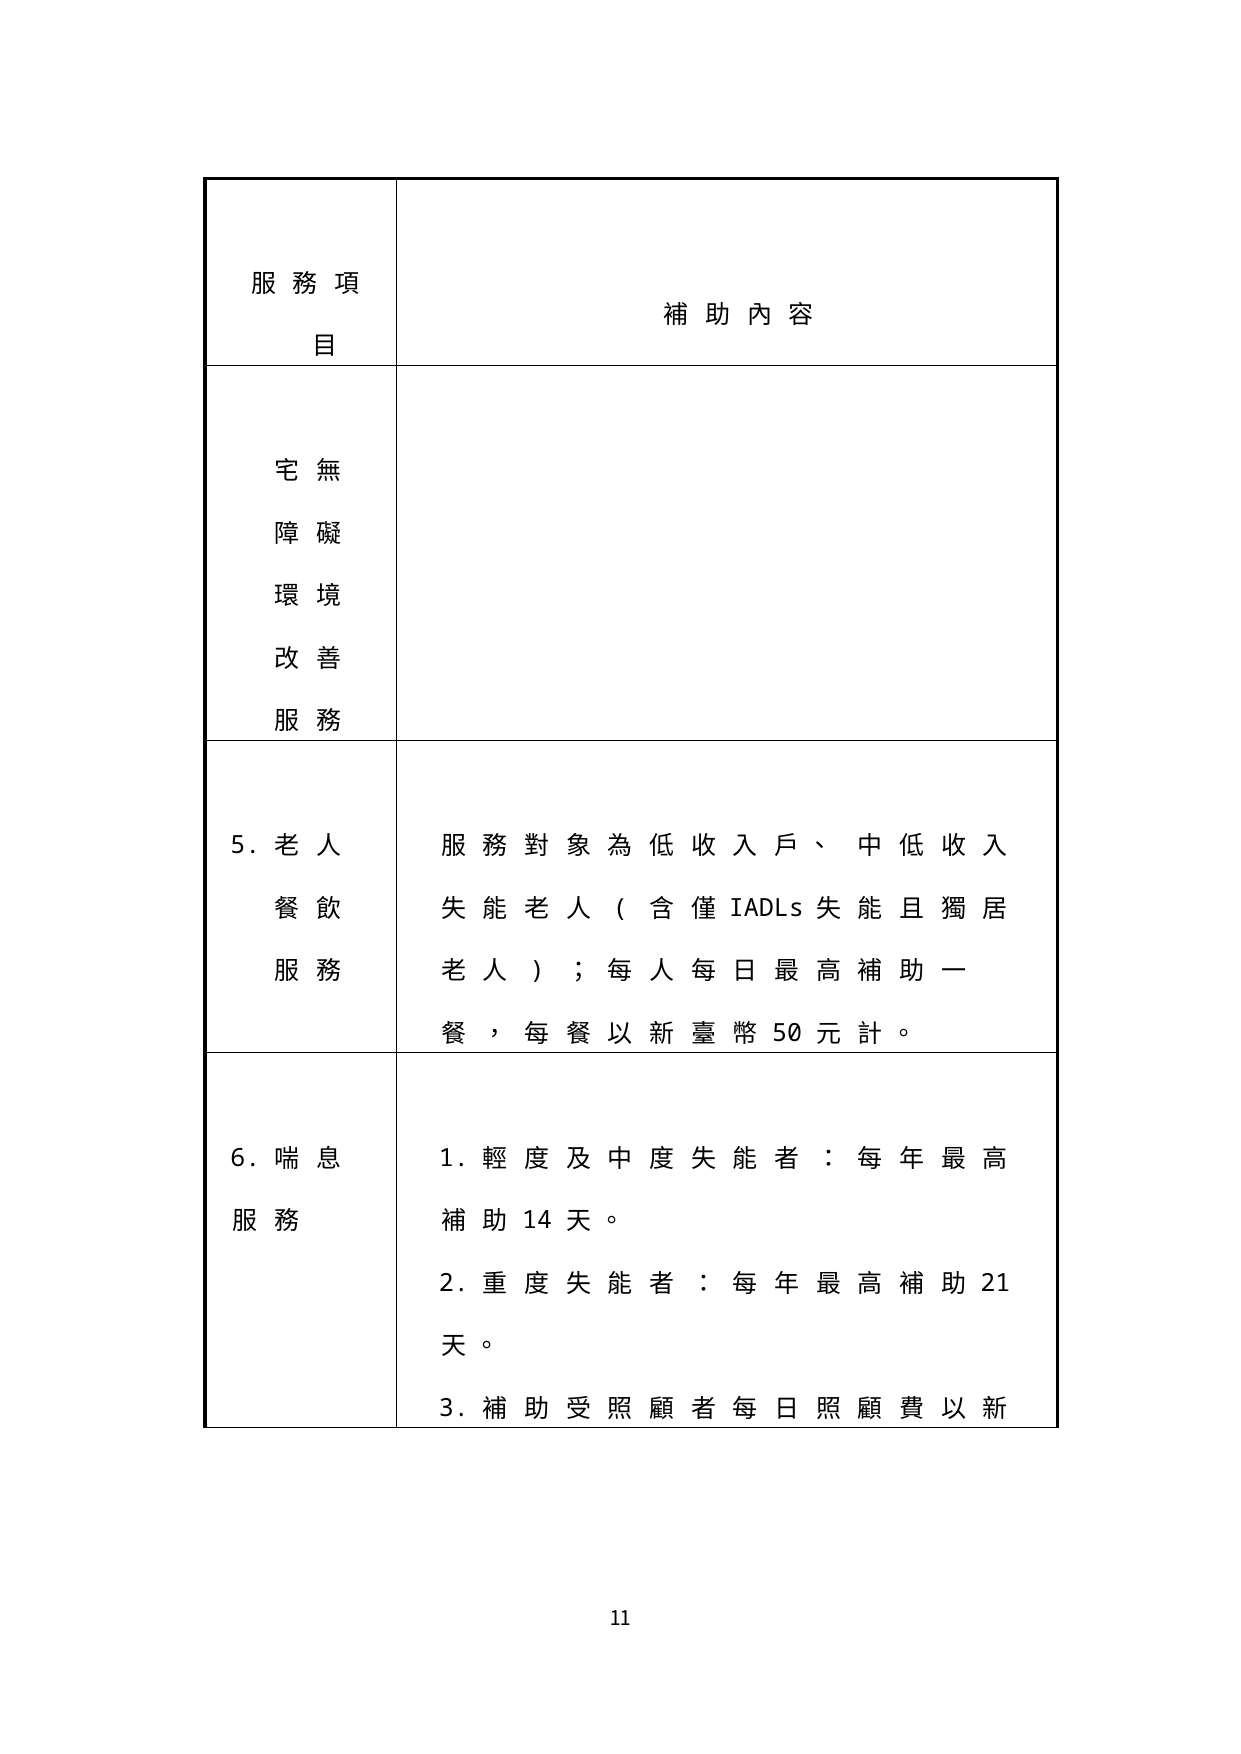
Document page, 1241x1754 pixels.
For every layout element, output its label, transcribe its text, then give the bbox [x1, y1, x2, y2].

table_cell 1.輕度及中度失能者：每年最高補助14天。 2.重度失能者：每年最高補助21天。 3.補助受照顧者每日照顧費以新 [397, 1053, 1056, 1427]
table_cell 5.老人餐飲服務 [207, 741, 396, 1052]
table_cell 6.喘息服務 [207, 1053, 396, 1427]
table_cell 服務對象為低收入戶、中低收入失能老人(含僅IADLs失能且獨居老人)；每人每日最高補助一餐，每餐以新臺幣50元計。 [397, 741, 1056, 1052]
table_cell [397, 366, 1056, 740]
table_header 服務項目 [207, 180, 396, 365]
table_cell 宅無障礙環境改善服務 [207, 366, 396, 740]
table_header 補助內容 [397, 180, 1056, 365]
